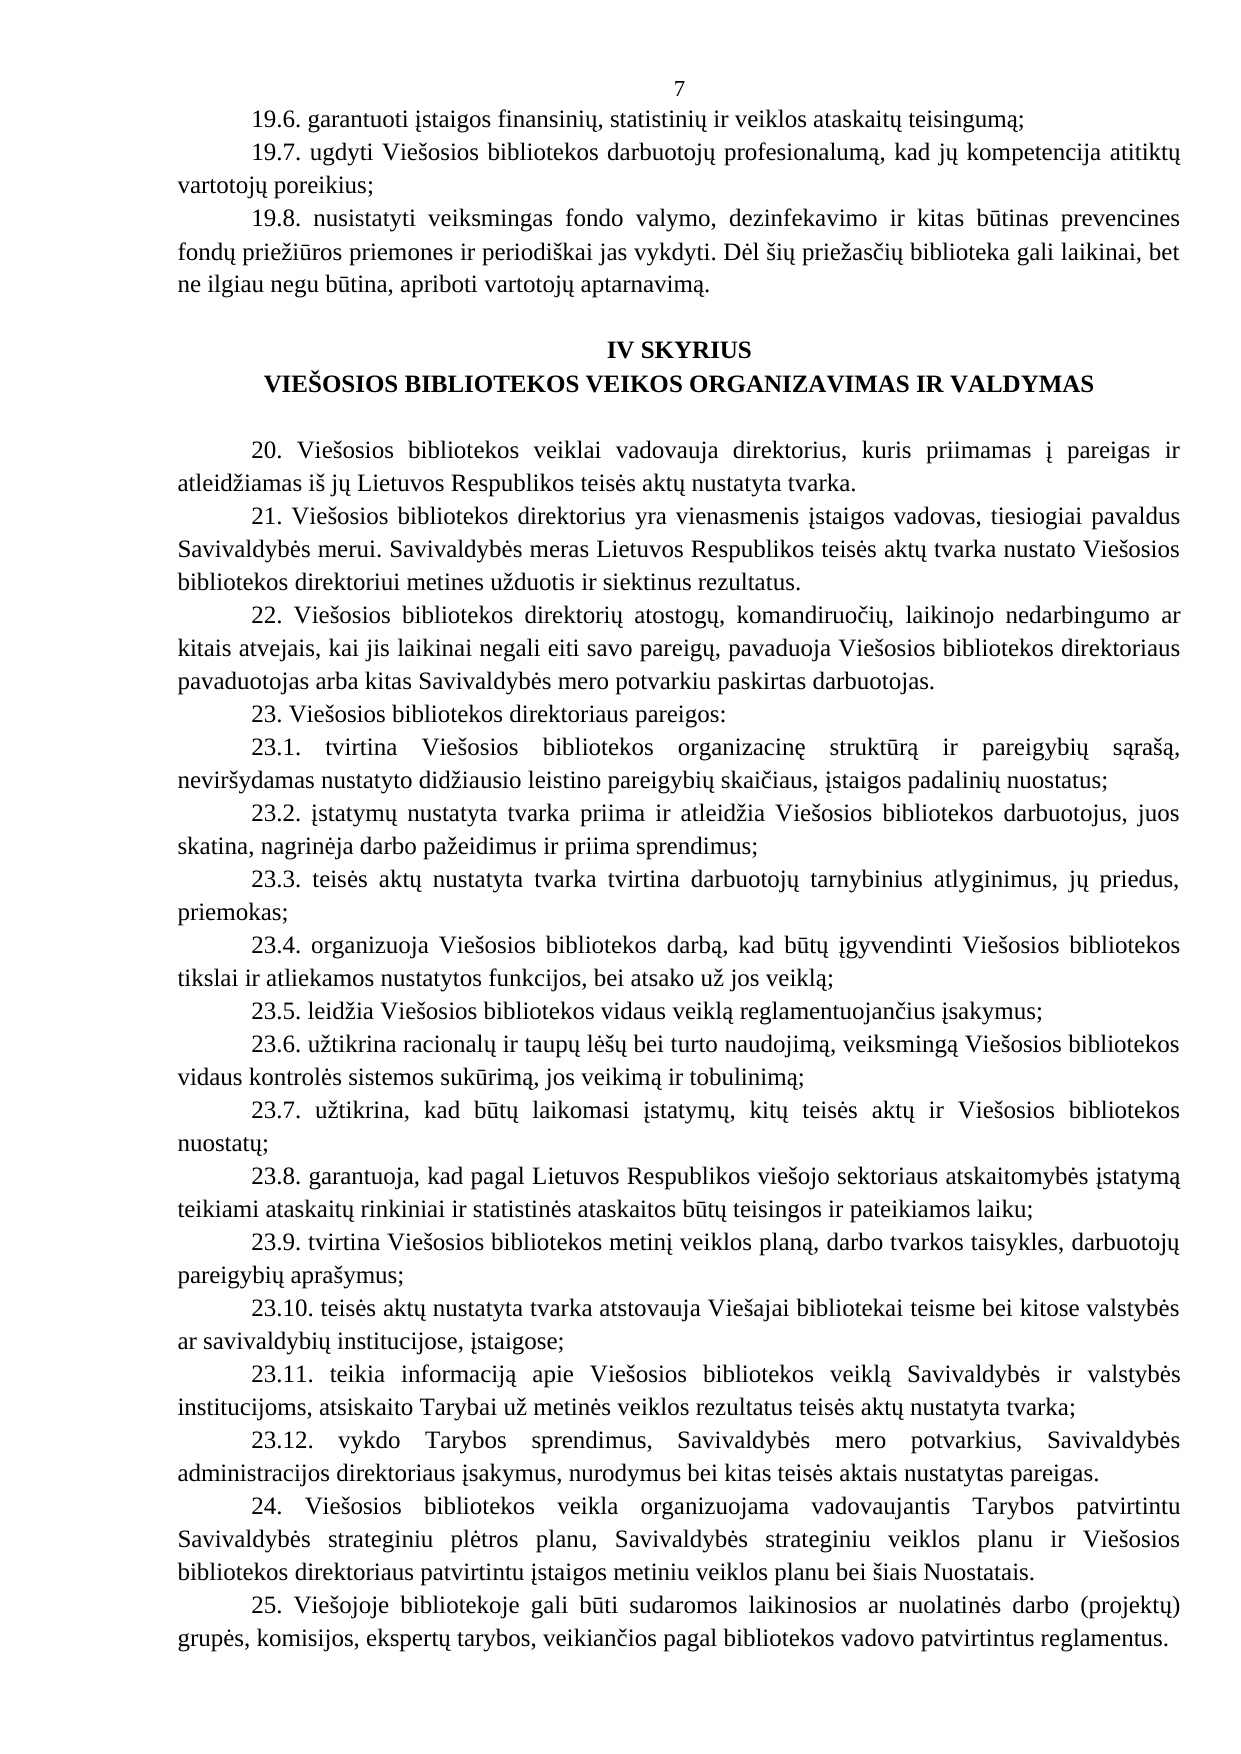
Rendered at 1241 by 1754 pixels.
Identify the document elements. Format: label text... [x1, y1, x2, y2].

text 21. Viešosios bibliotekos direktorius yra vienasmenis įstaigos vadovas, tiesiogiai pavaldus Savivaldybės merui. Savivaldybės meras Lietuvos Respublikos teisės aktų tvarka nustato Viešosios bibliotekos direktoriui metines užduotis ir siektinus rezultatus. [177, 501, 1181, 596]
text 19.6. garantuoti įstaigos finansinių, statistinių ir veiklos ataskaitų teisingumą; [177, 104, 1181, 133]
text 23. Viešosios bibliotekos direktoriaus pareigos: [177, 699, 1181, 728]
text 23.6. užtikrina racionalų ir taupų lėšų bei turto naudojimą, veiksmingą Viešosios bibliotekos vidaus kontrolės sistemos sukūrimą, jos veikimą ir tobulinimą; [177, 1029, 1181, 1091]
text 22. Viešosios bibliotekos direktorių atostogų, komandiruočių, laikinojo nedarbingumo ar kitais atvejais, kai jis laikinai negali eiti savo pareigų, pavaduoja Viešosios bibliotekos direktoriaus pavaduotojas arba kitas Savivaldybės mero potvarkiu paskirtas darbuotojas. [177, 600, 1181, 694]
text 23.11. teikia informaciją apie Viešosios bibliotekos veiklą Savivaldybės ir valstybės institucijoms, atsiskaito Tarybai už metinės veiklos rezultatus teisės aktų nustatyta tvarka; [177, 1359, 1181, 1421]
text 23.8. garantuoja, kad pagal Lietuvos Respublikos viešojo sektoriaus atskaitomybės įstatymą teikiami ataskaitų rinkiniai ir statistinės ataskaitos būtų teisingos ir pateikiamos laiku; [177, 1161, 1181, 1223]
text 23.10. teisės aktų nustatyta tvarka atstovauja Viešajai bibliotekai teisme bei kitose valstybės ar savivaldybių institucijose, įstaigose; [177, 1293, 1181, 1355]
text 23.9. tvirtina Viešosios bibliotekos metinį veiklos planą, darbo tvarkos taisykles, darbuotojų pareigybių aprašymus; [177, 1227, 1181, 1289]
text 20. Viešosios bibliotekos veiklai vadovauja direktorius, kuris priimamas į pareigas ir atleidžiamas iš jų Lietuvos Respublikos teisės aktų nustatyta tvarka. [177, 435, 1181, 496]
text 23.3. teisės aktų nustatyta tvarka tvirtina darbuotojų tarnybinius atlyginimus, jų priedus, priemokas; [177, 864, 1181, 926]
text 23.1. tvirtina Viešosios bibliotekos organizacinę struktūrą ir pareigybių sąrašą, neviršydamas nustatyto didžiausio leistino pareigybių skaičiaus, įstaigos padalinių nuostatus; [177, 732, 1181, 794]
text IV SKYRIUS [177, 336, 1181, 364]
text 25. Viešojoje bibliotekoje gali būti sudaromos laikinosios ar nuolatinės darbo (projektų) grupės, komisijos, ekspertų tarybos, veikiančios pagal bibliotekos vadovo patvirtintus reglamentus. [177, 1590, 1181, 1652]
text 23.7. užtikrina, kad būtų laikomasi įstatymų, kitų teisės aktų ir Viešosios bibliotekos nuostatų; [177, 1095, 1181, 1157]
text 23.2. įstatymų nustatyta tvarka priima ir atleidžia Viešosios bibliotekos darbuotojus, juos skatina, nagrinėja darbo pažeidimus ir priima sprendimus; [177, 798, 1181, 860]
text VIEŠOSIOS BIBLIOTEKOS VEIKOS ORGANIZAVIMAS IR VALDYMAS [177, 369, 1181, 397]
text 24. Viešosios bibliotekos veikla organizuojama vadovaujantis Tarybos patvirtintu Savivaldybės strateginiu plėtros planu, Savivaldybės strateginiu veiklos planu ir Viešosios bibliotekos direktoriaus patvirtintu įstaigos metiniu veiklos planu bei šiais Nuostatais. [177, 1491, 1181, 1586]
text 19.7. ugdyti Viešosios bibliotekos darbuotojų profesionalumą, kad jų kompetencija atitiktų vartotojų poreikius; [177, 137, 1181, 199]
text 19.8. nusistatyti veiksmingas fondo valymo, dezinfekavimo ir kitas būtinas prevencines fondų priežiūros priemones ir periodiškai jas vykdyti. Dėl šių priežasčių biblioteka gali laikinai, bet ne ilgiau negu būtina, apriboti vartotojų aptarnavimą. [177, 203, 1181, 298]
text 23.5. leidžia Viešosios bibliotekos vidaus veiklą reglamentuojančius įsakymus; [177, 996, 1181, 1025]
text 23.12. vykdo Tarybos sprendimus, Savivaldybės mero potvarkius, Savivaldybės administracijos direktoriaus įsakymus, nurodymus bei kitas teisės aktais nustatytas pareigas. [177, 1425, 1181, 1487]
text 23.4. organizuoja Viešosios bibliotekos darbą, kad būtų įgyvendinti Viešosios bibliotekos tikslai ir atliekamos nustatytos funkcijos, bei atsako už jos veiklą; [177, 930, 1181, 992]
